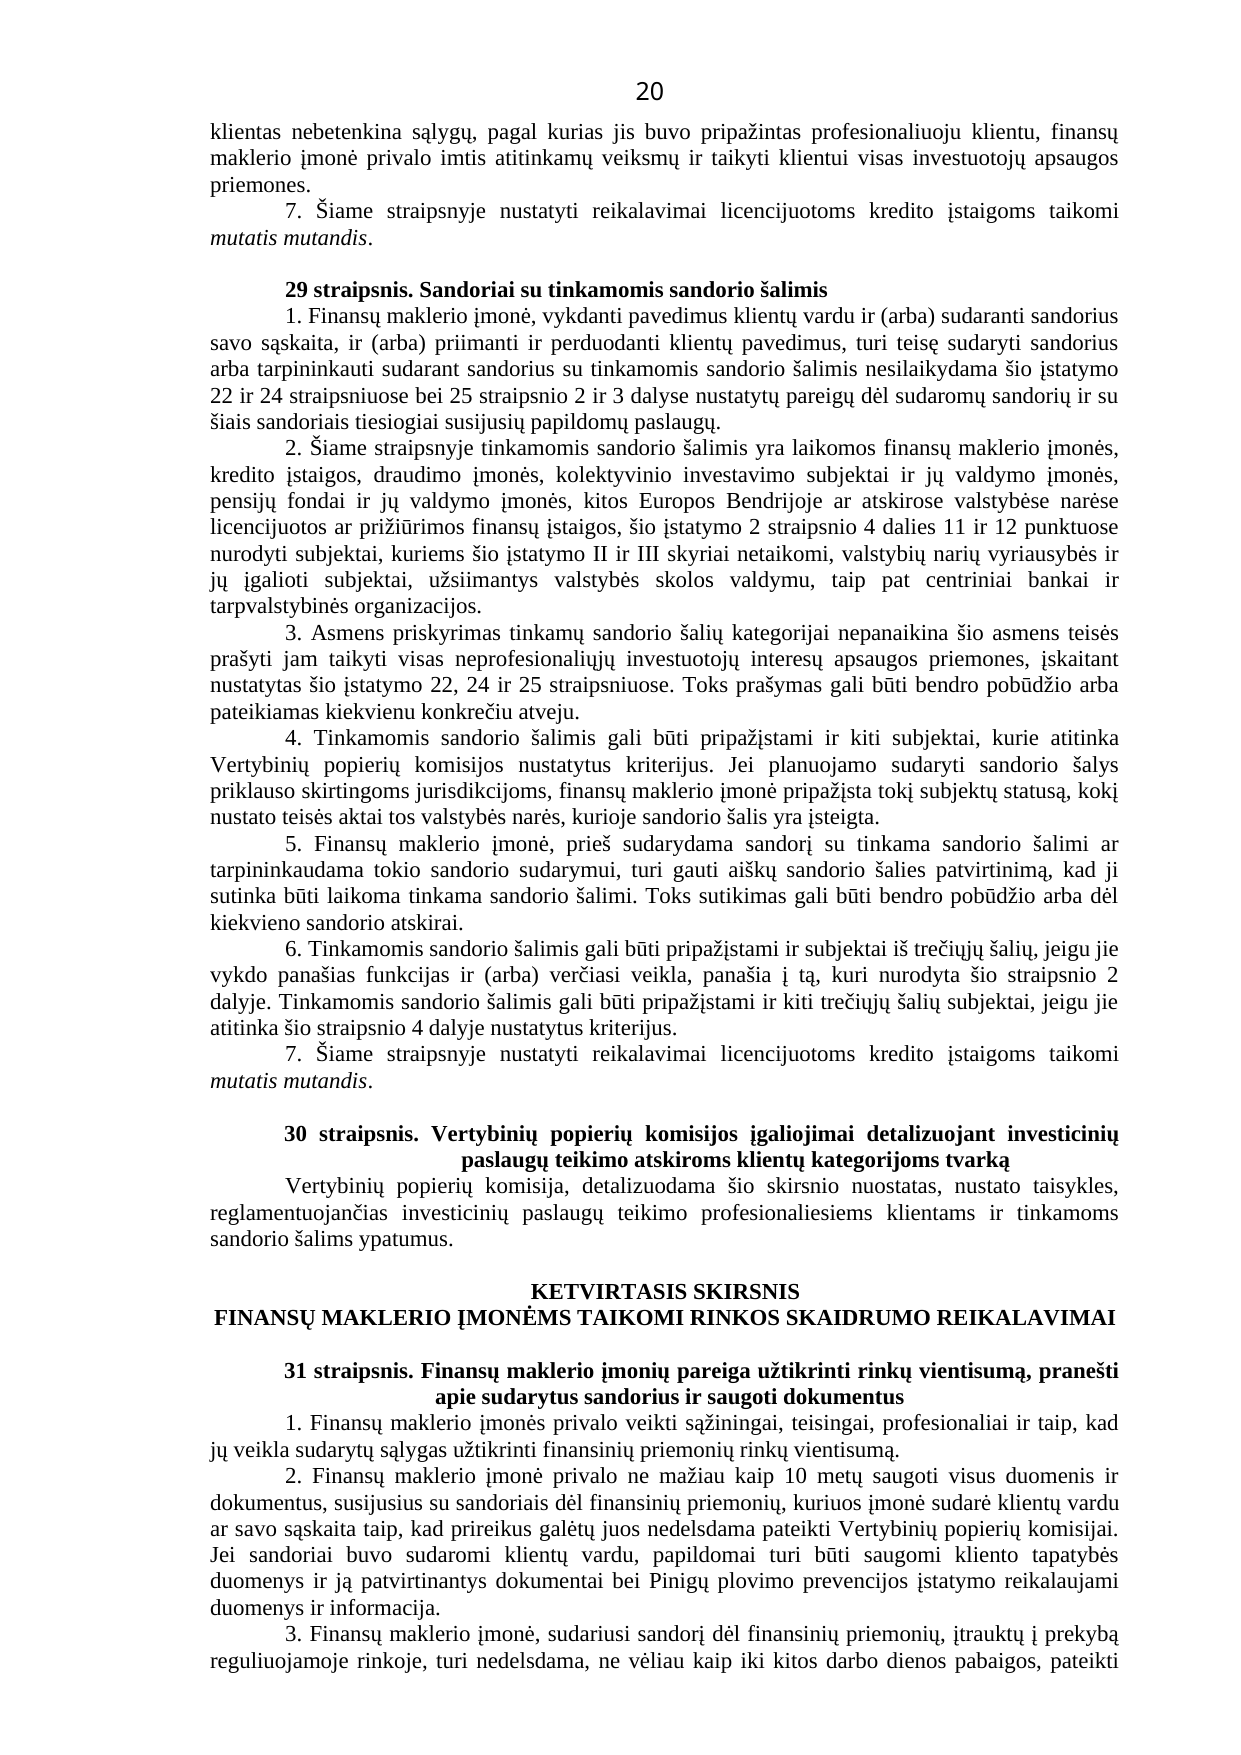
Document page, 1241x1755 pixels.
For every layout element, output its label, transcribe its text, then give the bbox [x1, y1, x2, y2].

text 2. Finansų maklerio įmonė privalo ne mažiau kaip 10 metų saugoti visus duomenis ir dokumentus, susijusius su sandoriais dėl finansinių priemonių, kuriuos įmonė sudarė klientų vardu ar savo sąskaita taip, kad prireikus galėtų juos nedelsdama pateikti Vertybinių popierių komisijai. Jei sandoriai buvo sudaromi klientų vardu, papildomai turi būti saugomi kliento tapatybės duomenys ir ją patvirtinantys dokumentai bei Pinigų plovimo prevencijos įstatymo reikalaujami duomenys ir informacija. [210, 1462, 1120, 1620]
text KETVIRTASIS SKIRSNIS FINANSŲ MAKLERIO ĮMONĖMS TAIKOMI RINKOS SKAIDRUMO REIKALAVIMAI [210, 1278, 1120, 1330]
text 29 straipsnis. Sandoriai su tinkamomis sandorio šalimis [210, 276, 1120, 303]
text 30 straipsnis. Vertybinių popierių komisijos įgaliojimai detalizuojant investicinių paslaugų teikimo atskiroms klientų kategorijoms tvarką [284, 1119, 1120, 1172]
text Vertybinių popierių komisija, detalizuodama šio skirsnio nuostatas, nustato taisykles, reglamentuojančias investicinių paslaugų teikimo profesionaliesiems klientams ir tinkamoms sandorio šalims ypatumus. [210, 1172, 1120, 1251]
text 5. Finansų maklerio įmonė, prieš sudarydama sandorį su tinkama sandorio šalimi ar tarpininkaudama tokio sandorio sudarymui, turi gauti aiškų sandorio šalies patvirtinimą, kad ji sutinka būti laikoma tinkama sandorio šalimi. Toks sutikimas gali būti bendro pobūdžio arba dėl kiekvieno sandorio atskirai. [210, 830, 1120, 935]
text 31 straipsnis. Finansų maklerio įmonių pareiga užtikrinti rinkų vientisumą, pranešti apie sudarytus sandorius ir saugoti dokumentus [284, 1357, 1120, 1409]
text 7. Šiame straipsnyje nustatyti reikalavimai licencijuotoms kredito įstaigoms taikomi mutatis mutandis. [210, 197, 1120, 250]
text 2. Šiame straipsnyje tinkamomis sandorio šalimis yra laikomos finansų maklerio įmonės, kredito įstaigos, draudimo įmonės, kolektyvinio investavimo subjektai ir jų valdymo įmonės, pensijų fondai ir jų valdymo įmonės, kitos Europos Bendrijoje ar atskirose valstybėse narėse licencijuotos ar prižiūrimos finansų įstaigos, šio įstatymo 2 straipsnio 4 dalies 11 ir 12 punktuose nurodyti subjektai, kuriems šio įstatymo II ir III skyriai netaikomi, valstybių narių vyriausybės ir jų įgalioti subjektai, užsiimantys valstybės skolos valdymu, taip pat centriniai bankai ir tarpvalstybinės organizacijos. [210, 434, 1120, 619]
text 3. Finansų maklerio įmonė, sudariusi sandorį dėl finansinių priemonių, įtrauktų į prekybą reguliuojamoje rinkoje, turi nedelsdama, ne vėliau kaip iki kitos darbo dienos pabaigos, pateikti [210, 1620, 1120, 1673]
text 1. Finansų maklerio įmonė, vykdanti pavedimus klientų vardu ir (arba) sudaranti sandorius savo sąskaita, ir (arba) priimanti ir perduodanti klientų pavedimus, turi teisę sudaryti sandorius arba tarpininkauti sudarant sandorius su tinkamomis sandorio šalimis nesilaikydama šio įstatymo 22 ir 24 straipsniuose bei 25 straipsnio 2 ir 3 dalyse nustatytų pareigų dėl sudaromų sandorių ir su šiais sandoriais tiesiogiai susijusių papildomų paslaugų. [210, 303, 1120, 434]
text 7. Šiame straipsnyje nustatyti reikalavimai licencijuotoms kredito įstaigoms taikomi mutatis mutandis. [210, 1041, 1120, 1093]
text 1. Finansų maklerio įmonės privalo veikti sąžiningai, teisingai, profesionaliai ir taip, kad jų veikla sudarytų sąlygas užtikrinti finansinių priemonių rinkų vientisumą. [210, 1409, 1120, 1462]
text 6. Tinkamomis sandorio šalimis gali būti pripažįstami ir subjektai iš trečiųjų šalių, jeigu jie vykdo panašias funkcijas ir (arba) verčiasi veikla, panašia į tą, kuri nurodyta šio straipsnio 2 dalyje. Tinkamomis sandorio šalimis gali būti pripažįstami ir kiti trečiųjų šalių subjektai, jeigu jie atitinka šio straipsnio 4 dalyje nustatytus kriterijus. [210, 935, 1120, 1041]
text 3. Asmens priskyrimas tinkamų sandorio šalių kategorijai nepanaikina šio asmens teisės prašyti jam taikyti visas neprofesionaliųjų investuotojų interesų apsaugos priemones, įskaitant nustatytas šio įstatymo 22, 24 ir 25 straipsniuose. Toks prašymas gali būti bendro pobūdžio arba pateikiamas kiekvienu konkrečiu atveju. [210, 619, 1120, 724]
text 4. Tinkamomis sandorio šalimis gali būti pripažįstami ir kiti subjektai, kurie atitinka Vertybinių popierių komisijos nustatytus kriterijus. Jei planuojamo sudaryti sandorio šalys priklauso skirtingoms jurisdikcijoms, finansų maklerio įmonė pripažįsta tokį subjektų statusą, kokį nustato teisės aktai tos valstybės narės, kurioje sandorio šalis yra įsteigta. [210, 724, 1120, 830]
text klientas nebetenkina sąlygų, pagal kurias jis buvo pripažintas profesionaliuoju klientu, finansų maklerio įmonė privalo imtis atitinkamų veiksmų ir taikyti klientui visas investuotojų apsaugos priemones. [210, 118, 1120, 197]
